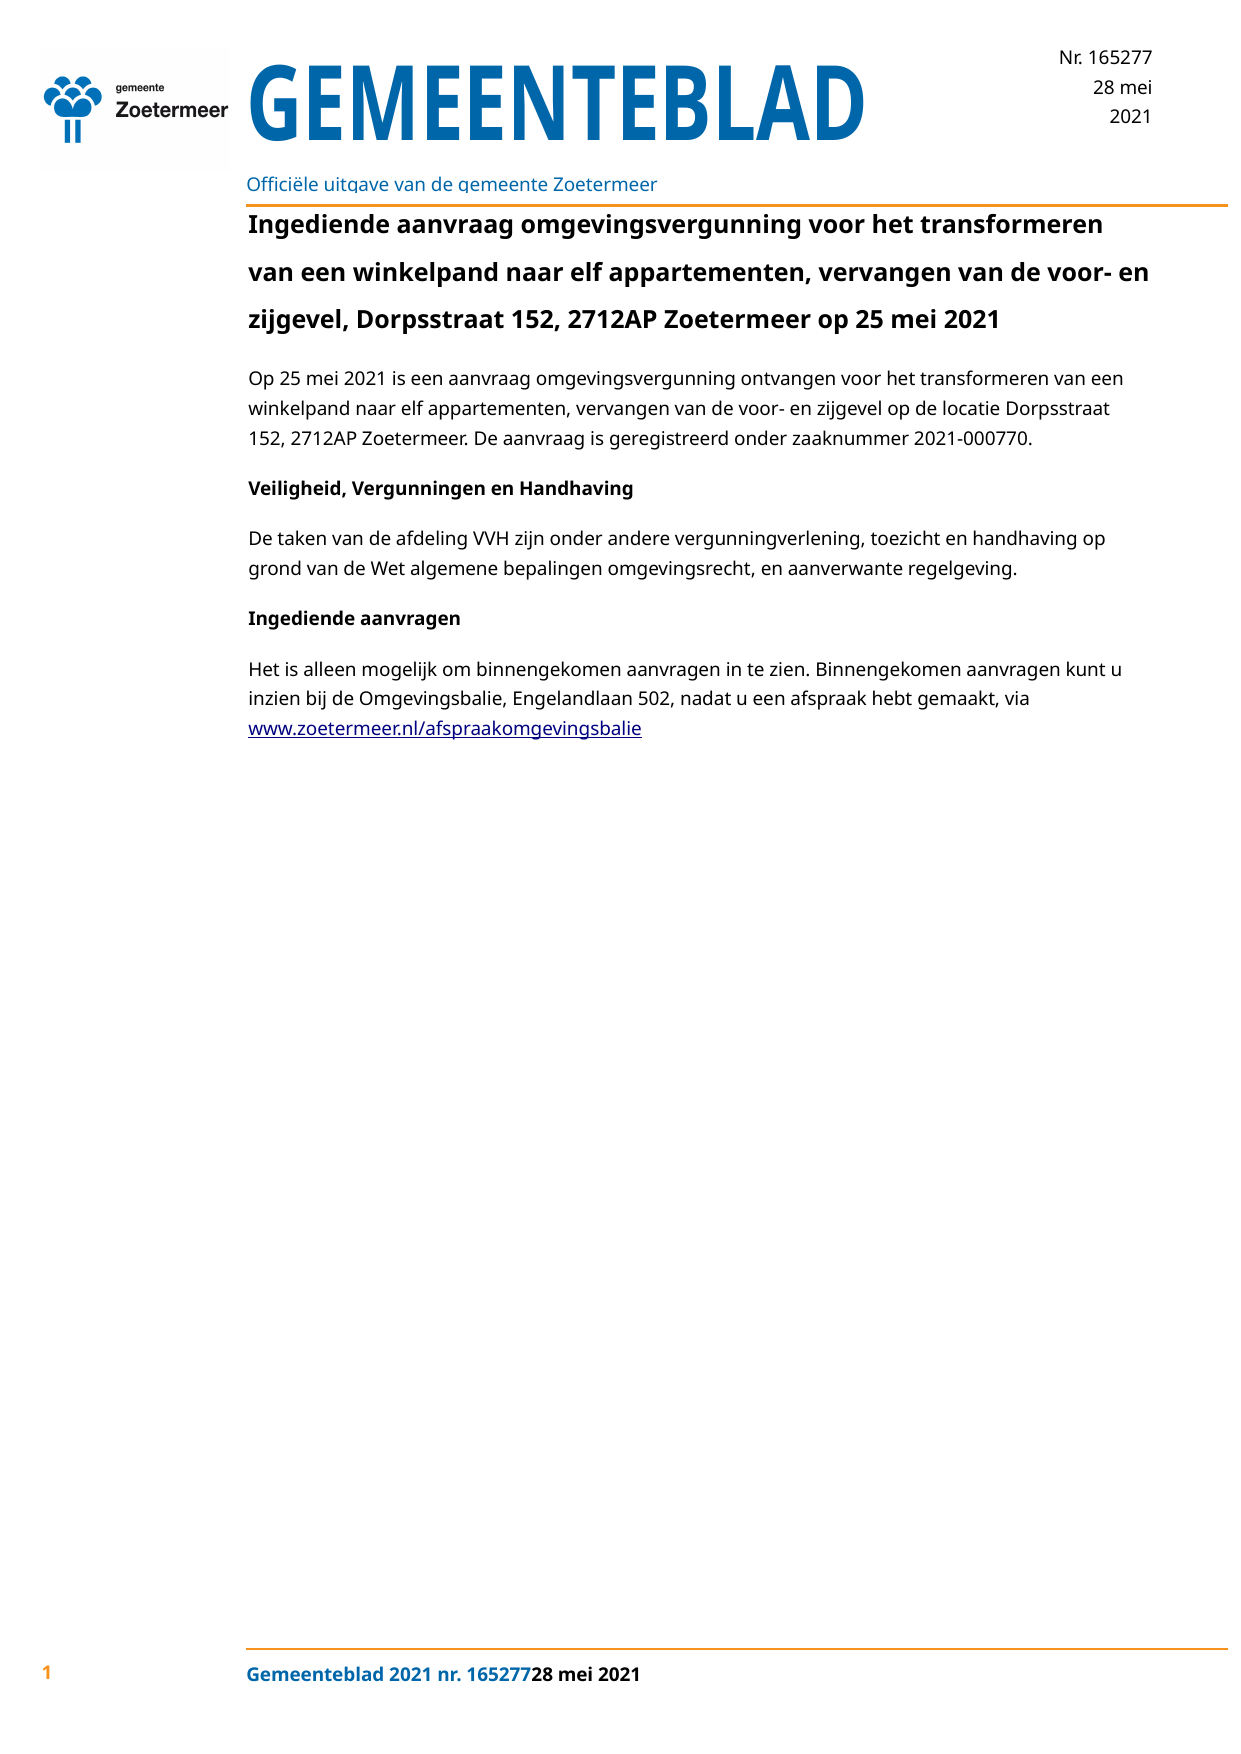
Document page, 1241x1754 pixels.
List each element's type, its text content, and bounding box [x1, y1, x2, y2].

text Op 25 mei 2021 is een aanvraag omgevingsvergunning ontvangen voor het transformeren van een winkelpand naar elf appartementen, vervangen van de voor- en zijgevel op de locatie Dorpsstraat 152, 2712AP Zoetermeer. De aanvraag is geregistreerd onder zaaknummer 2021-000770. [248, 366, 1152, 450]
text Veiligheid, Vergunningen en Handhaving [248, 475, 1152, 501]
text De taken van de afdeling VVH zijn onder andere vergunningverlening, toezicht en handhaving op grond van de Wet algemene bepalingen omgevingsrecht, en aanverwante regelgeving. [248, 526, 1152, 581]
text Ingediende aanvragen [248, 606, 1152, 631]
text Het is alleen mogelijk om binnengekomen aanvragen in te zien. Binnengekomen aanvragen kunt u inzien bij de Omgevingsbalie, Engelandlaan 502, nadat u een afspraak hebt gemaakt, via www.zoetermeer.nl/afspraakomgevingsbalie [248, 656, 1152, 741]
picture [41, 47, 231, 172]
text Ingediende aanvraag omgevingsvergunning voor het transformeren van een winkelpand naar elf appartementen, vervangen van de voor- en zijgevel, Dorpsstraat 152, 2712AP Zoetermeer op 25 mei 2021 [248, 207, 1152, 336]
